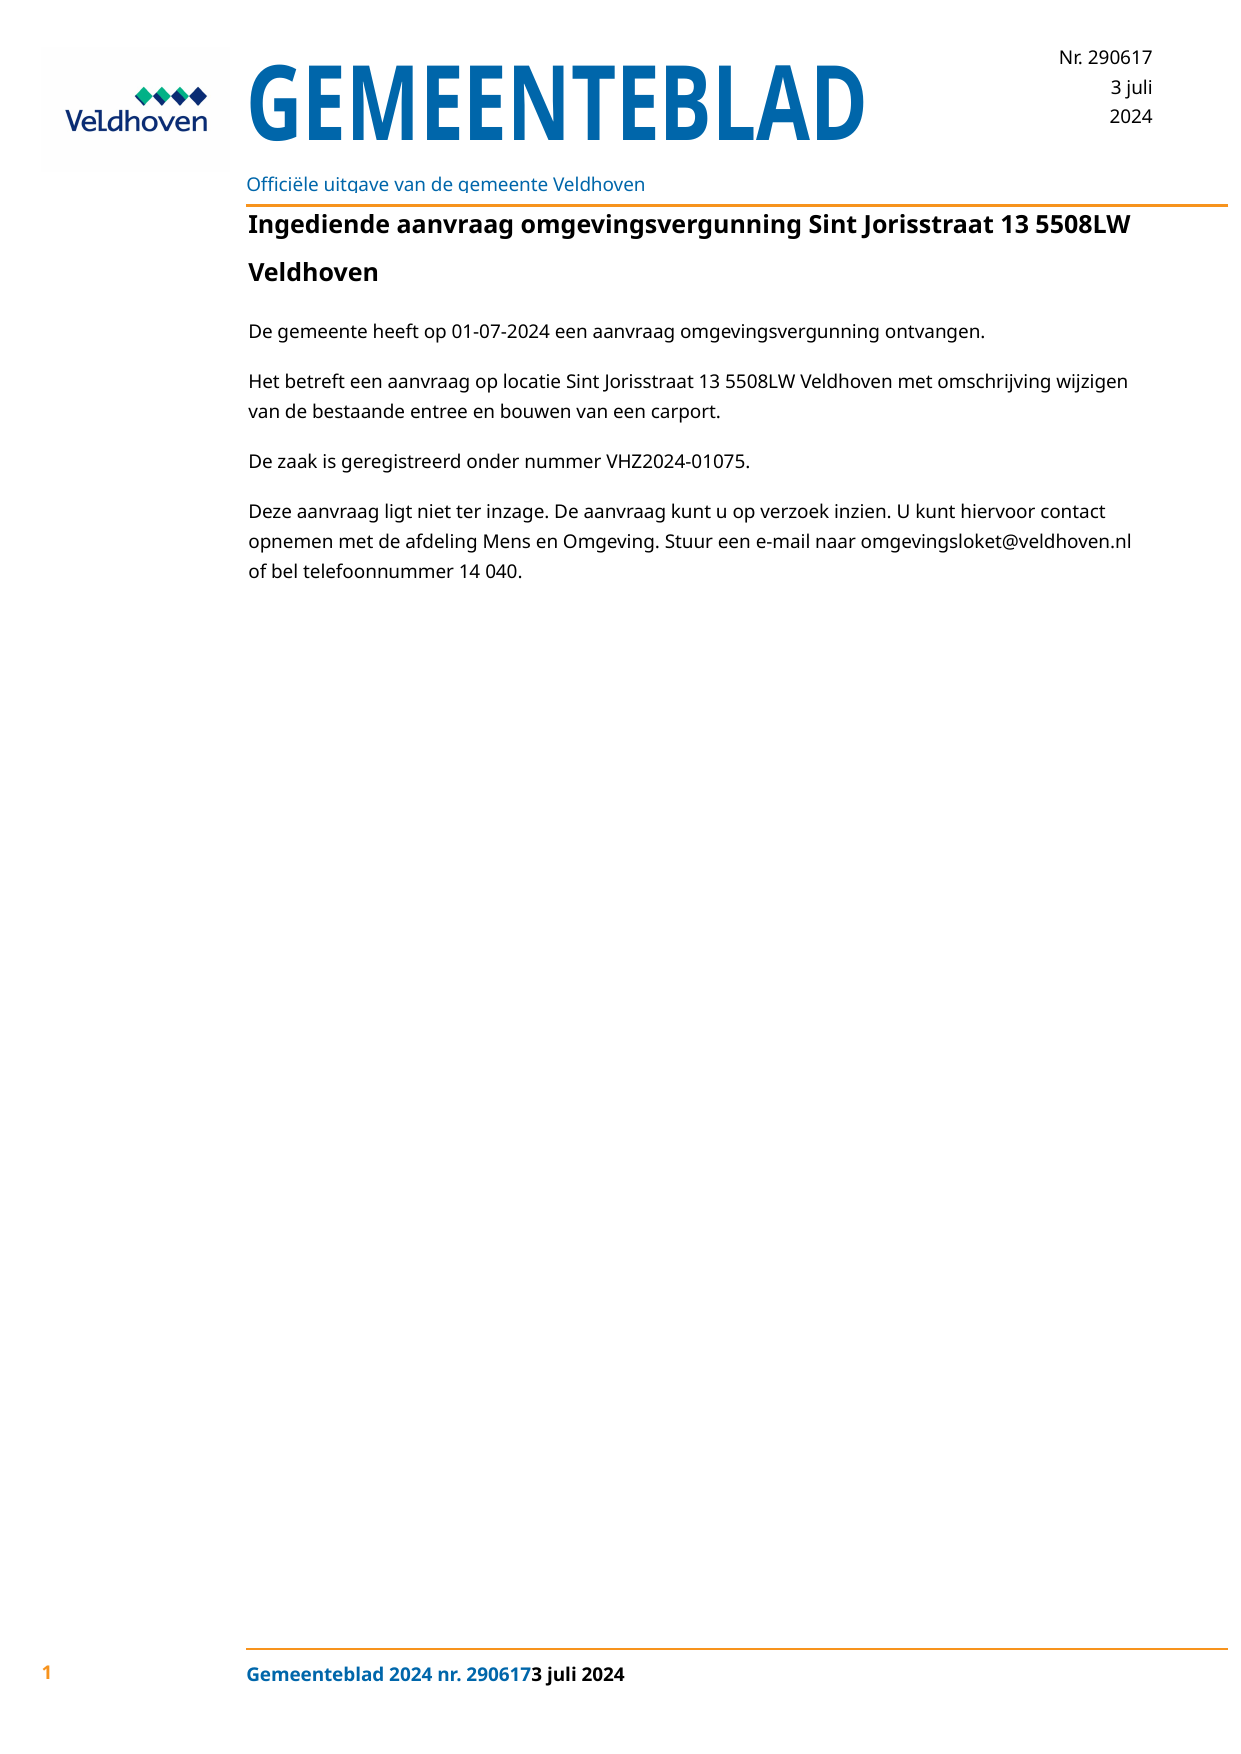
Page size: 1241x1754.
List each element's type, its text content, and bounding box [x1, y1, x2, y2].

text Deze aanvraag ligt niet ter inzage. De aanvraag kunt u op verzoek inzien. U kunt hiervoor contact opnemen met de afdeling Mens en Omgeving. Stuur een e-mail naar omgevingsloket@veldhoven.nl of bel telefoonnummer 14 040. [248, 499, 1152, 584]
picture [41, 47, 231, 172]
text Het betreft een aanvraag op locatie Sint Jorisstraat 13 5508LW Veldhoven met omschrijving wijzigen van de bestaande entree en bouwen van een carport. [248, 368, 1152, 424]
text De zaak is geregistreerd onder nummer VHZ2024-01075. [248, 448, 1152, 474]
text De gemeente heeft op 01-07-2024 een aanvraag omgevingsvergunning ontvangen. [248, 318, 1152, 344]
text Ingediende aanvraag omgevingsvergunning Sint Jorisstraat 13 5508LW Veldhoven [248, 207, 1152, 288]
